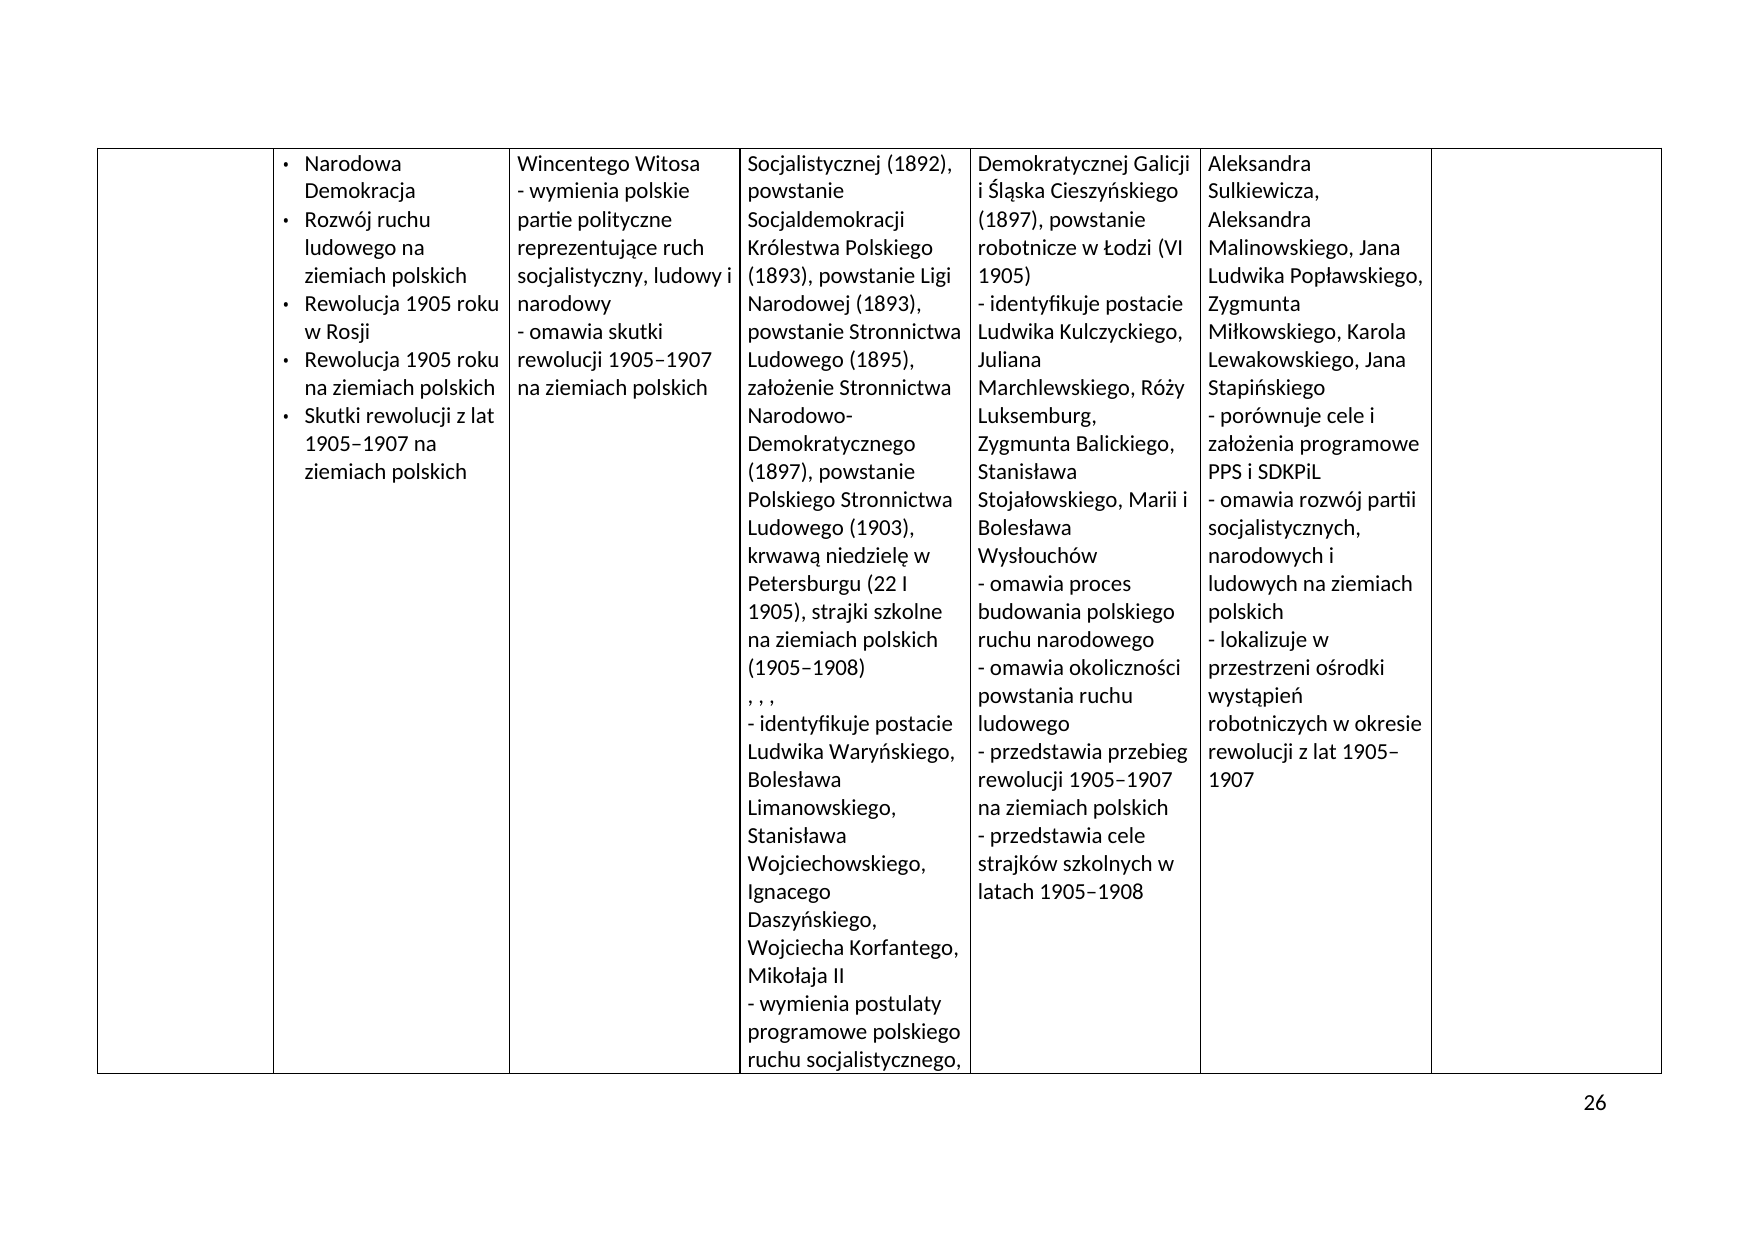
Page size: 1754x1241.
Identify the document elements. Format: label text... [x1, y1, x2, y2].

table_cell Aleksandra Sulkiewicza, Aleksandra Malinowskiego, Jana Ludwika Popławskiego, Zygmunta Miłkowskiego, Karola Lewakowskiego, Jana Stapińskiego - porównuje cele i założenia programowe PPS i SDKPiL - omawia rozwój partii socjalistycznych, narodowych i ludowych na ziemiach polskich - lokalizuje w przestrzeni ośrodki wystąpień robotniczych w okresie rewolucji z lat 1905–1907 [1201, 149, 1431, 1073]
table_cell Demokratycznej Galicji i Śląska Cieszyńskiego (1897), powstanie robotnicze w Łodzi (VI 1905) - identyfikuje postacie Ludwika Kulczyckiego, Juliana Marchlewskiego, Róży Luksemburg, Zygmunta Balickiego, Stanisława Stojałowskiego, Marii i Bolesława Wysłouchów - omawia proces budowania polskiego ruchu narodowego - omawia okoliczności powstania ruchu ludowego - przedstawia przebieg rewolucji 1905–1907 na ziemiach polskich - przedstawia cele strajków szkolnych w latach 1905–1908 [971, 149, 1200, 1073]
table_cell Ruch socjalistyczny na ziemiach polskich Dwa nurty w polskim ruchu socjalistycznym Kształtowanie się ruchu narodowego Narodowa Demokracja Rozwój ruchu ludowego na ziemiach polskich Rewolucja 1905 roku w Rosji Rewolucja 1905 roku na ziemiach polskich Skutki rewolucji z lat 1905–1907 na ziemiach polskich [274, 149, 509, 1073]
table_cell Wincentego Witosa - wymienia polskie partie polityczne reprezentujące ruch socjalistyczny, ludowy i narodowy - omawia skutki rewolucji 1905–1907 na ziemiach polskich [510, 149, 739, 1073]
table_cell [98, 149, 273, 1073]
table_cell [1432, 149, 1661, 1073]
table_cell Socjalistycznej (1892), powstanie Socjaldemokracji Królestwa Polskiego (1893), powstanie Ligi Narodowej (1893), powstanie Stronnictwa Ludowego (1895), założenie Stronnictwa Narodowo-Demokratycznego (1897), powstanie Polskiego Stronnictwa Ludowego (1903), krwawą niedzielę w Petersburgu (22 I 1905), strajki szkolne na ziemiach polskich (1905–1908) , , , - identyfikuje postacie Ludwika Waryńskiego, Bolesława Limanowskiego, Stanisława Wojciechowskiego, Ignacego Daszyńskiego, Wojciecha Korfantego, Mikołaja II - wymienia postulaty programowe polskiego ruchu socjalistycznego, [741, 149, 970, 1073]
